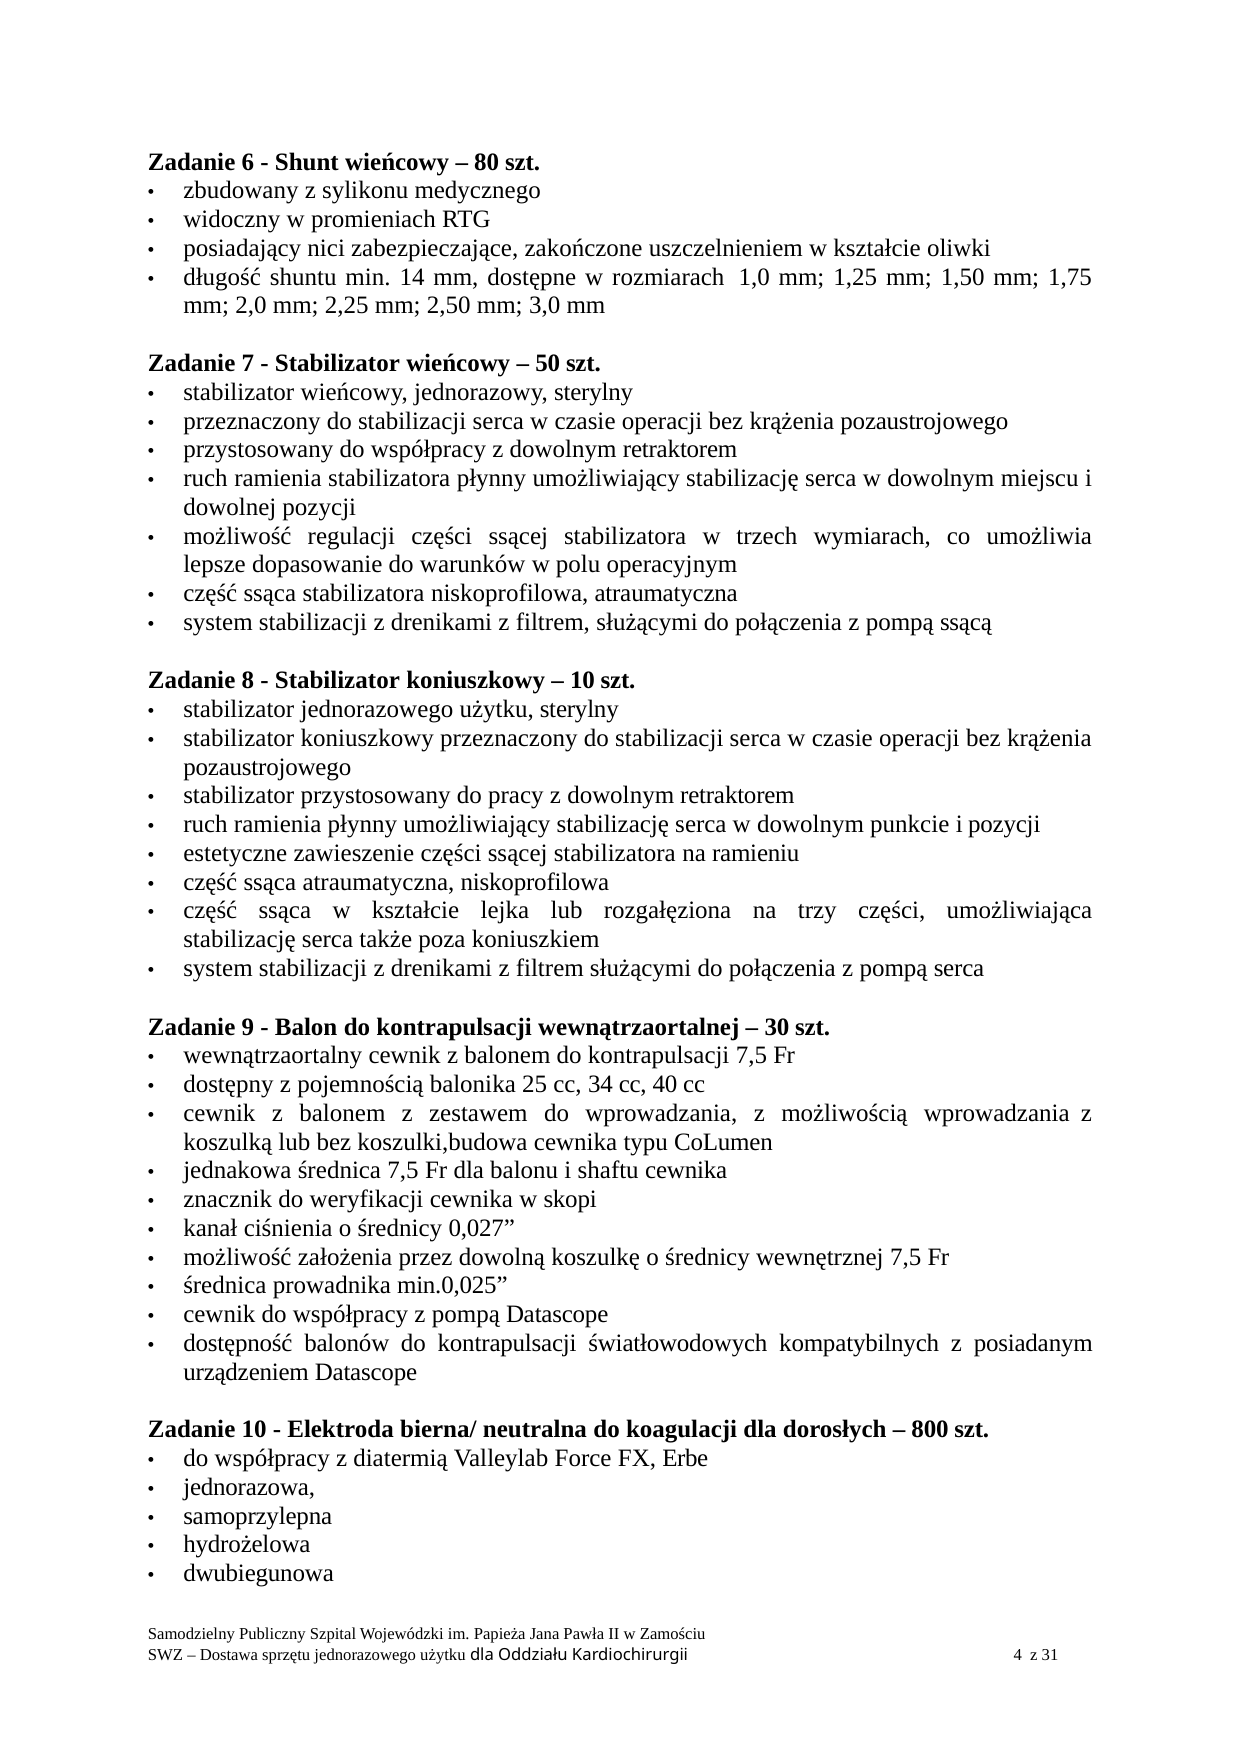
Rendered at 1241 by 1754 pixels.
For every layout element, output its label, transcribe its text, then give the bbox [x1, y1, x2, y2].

list zbudowany z sylikonu medycznego [148, 176, 1093, 204]
text Zadanie 7 - Stabilizator wieńcowy – 50 szt. [148, 348, 1093, 377]
text Zadanie 8 - Stabilizator koniuszkowy – 10 szt. [148, 666, 1093, 694]
list stabilizator wieńcowy, jednorazowy, sterylny [148, 377, 1093, 406]
list długość shuntu min. 14 mm, dostępne w rozmiarach 1,0 mm; 1,25 mm; 1,50 mm; 1,75 mm; 2,0 mm; 2,25 mm; 2,50 mm; 3,0 mm [148, 262, 1093, 319]
list stabilizator jednorazowego użytku, sterylny [148, 694, 1093, 723]
list ruch ramienia płynny umożliwiający stabilizację serca w dowolnym punkcie i pozycji [148, 809, 1093, 838]
list cewnik z balonem z zestawem do wprowadzania, z możliwością wprowadzania z koszulką lub bez koszulki,budowa cewnika typu CoLumen [148, 1098, 1093, 1156]
list jednorazowa, [148, 1472, 1093, 1501]
list hydrożelowa [148, 1529, 1093, 1558]
list system stabilizacji z drenikami z filtrem, służącymi do połączenia z pompą ssącą [148, 607, 1093, 636]
list dostępność balonów do kontrapulsacji światłowodowych kompatybilnych z posiadanym urządzeniem Datascope [148, 1328, 1093, 1386]
list przeznaczony do stabilizacji serca w czasie operacji bez krążenia pozaustrojowego [148, 406, 1093, 434]
list posiadający nici zabezpieczające, zakończone uszczelnieniem w kształcie oliwki [148, 233, 1093, 262]
list stabilizator przystosowany do pracy z dowolnym retraktorem [148, 781, 1093, 809]
list znacznik do weryfikacji cewnika w skopi [148, 1184, 1093, 1213]
list system stabilizacji z drenikami z filtrem służącymi do połączenia z pompą serca [148, 953, 1093, 982]
text Zadanie 9 - Balon do kontrapulsacji wewnątrzaortalnej – 30 szt. [148, 1012, 1093, 1041]
list średnica prowadnika min.0,025” [148, 1271, 1093, 1299]
list dostępny z pojemnością balonika 25 cc, 34 cc, 40 cc [148, 1069, 1093, 1098]
text Zadanie 10 - Elektroda bierna/ neutralna do koagulacji dla dorosłych – 800 szt. [148, 1414, 1093, 1443]
text Zadanie 6 - Shunt wieńcowy – 80 szt. [148, 147, 1093, 176]
list część ssąca stabilizatora niskoprofilowa, atraumatyczna [148, 578, 1093, 607]
list ruch ramienia stabilizatora płynny umożliwiający stabilizację serca w dowolnym miejscu i dowolnej pozycji [148, 463, 1093, 521]
list do współpracy z diatermią Valleylab Force FX, Erbe [148, 1443, 1093, 1472]
list możliwość założenia przez dowolną koszulkę o średnicy wewnętrznej 7,5 Fr [148, 1242, 1093, 1271]
list cewnik do współpracy z pompą Datascope [148, 1299, 1093, 1328]
list część ssąca w kształcie lejka lub rozgałęziona na trzy części, umożliwiająca stabilizację serca także poza koniuszkiem [148, 896, 1093, 953]
list stabilizator koniuszkowy przeznaczony do stabilizacji serca w czasie operacji bez krążenia pozaustrojowego [148, 723, 1093, 781]
list przystosowany do współpracy z dowolnym retraktorem [148, 434, 1093, 463]
list jednakowa średnica 7,5 Fr dla balonu i shaftu cewnika [148, 1156, 1093, 1184]
list widoczny w promieniach RTG [148, 204, 1093, 233]
list kanał ciśnienia o średnicy 0,027” [148, 1213, 1093, 1242]
list wewnątrzaortalny cewnik z balonem do kontrapulsacji 7,5 Fr [148, 1041, 1093, 1069]
list estetyczne zawieszenie części ssącej stabilizatora na ramieniu [148, 838, 1093, 867]
list część ssąca atraumatyczna, niskoprofilowa [148, 867, 1093, 896]
list możliwość regulacji części ssącej stabilizatora w trzech wymiarach, co umożliwia lepsze dopasowanie do warunków w polu operacyjnym [148, 521, 1093, 578]
list samoprzylepna [148, 1501, 1093, 1529]
list dwubiegunowa [148, 1558, 1093, 1587]
